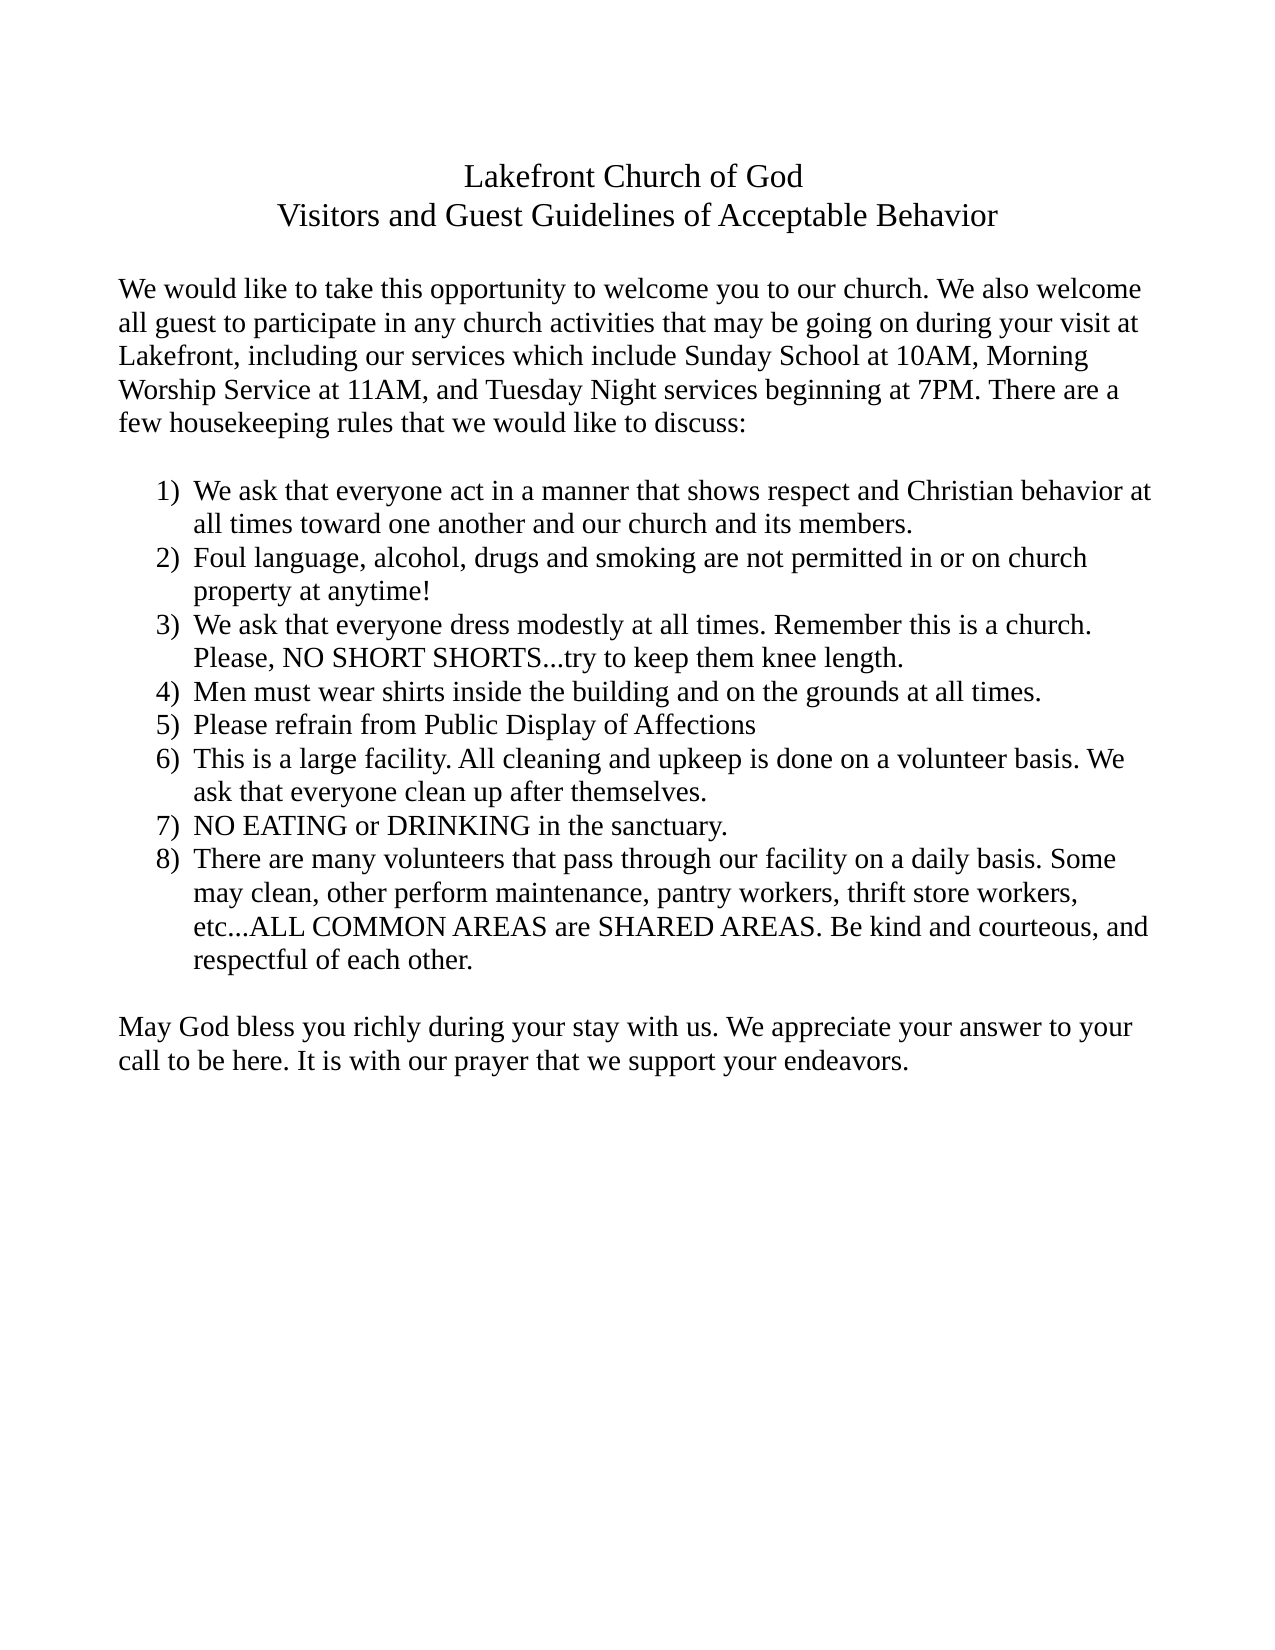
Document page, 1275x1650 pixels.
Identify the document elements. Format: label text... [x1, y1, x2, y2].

list We ask that everyone dress modestly at all times. Remember this is a church. Please, NO SHORT SHORTS...try to keep them knee length. [156, 607, 1157, 674]
list Please refrain from Public Display of Affections [156, 707, 1157, 741]
text We would like to take this opportunity to welcome you to our church. We also welcome all guest to participate in any church activities that may be going on during your visit at Lakefront, including our services which include Sunday School at 10AM, Morning Worship Service at 11AM, and Tuesday Night services beginning at 7PM. There are a few housekeeping rules that we would like to discuss: [118, 271, 1157, 439]
text May God bless you richly during your stay with us. We appreciate your answer to your call to be here. It is with our prayer that we support your endeavors. [118, 1009, 1157, 1076]
text Lakefront Church of God [118, 156, 1157, 195]
list This is a large facility. All cleaning and upkeep is done on a volunteer basis. We ask that everyone clean up after themselves. [156, 741, 1157, 808]
list Men must wear shirts inside the building and on the grounds at all times. [156, 674, 1157, 707]
list Foul language, alcohol, drugs and smoking are not permitted in or on church property at anytime! [156, 540, 1157, 607]
text Visitors and Guest Guidelines of Acceptable Behavior [118, 195, 1157, 233]
list We ask that everyone act in a manner that shows respect and Christian behavior at all times toward one another and our church and its members. [156, 473, 1157, 540]
list NO EATING or DRINKING in the sanctuary. [156, 808, 1157, 842]
list There are many volunteers that pass through our facility on a daily basis. Some may clean, other perform maintenance, pantry workers, thrift store workers, etc...ALL COMMON AREAS are SHARED AREAS. Be kind and courteous, and respectful of each other. [156, 842, 1157, 976]
